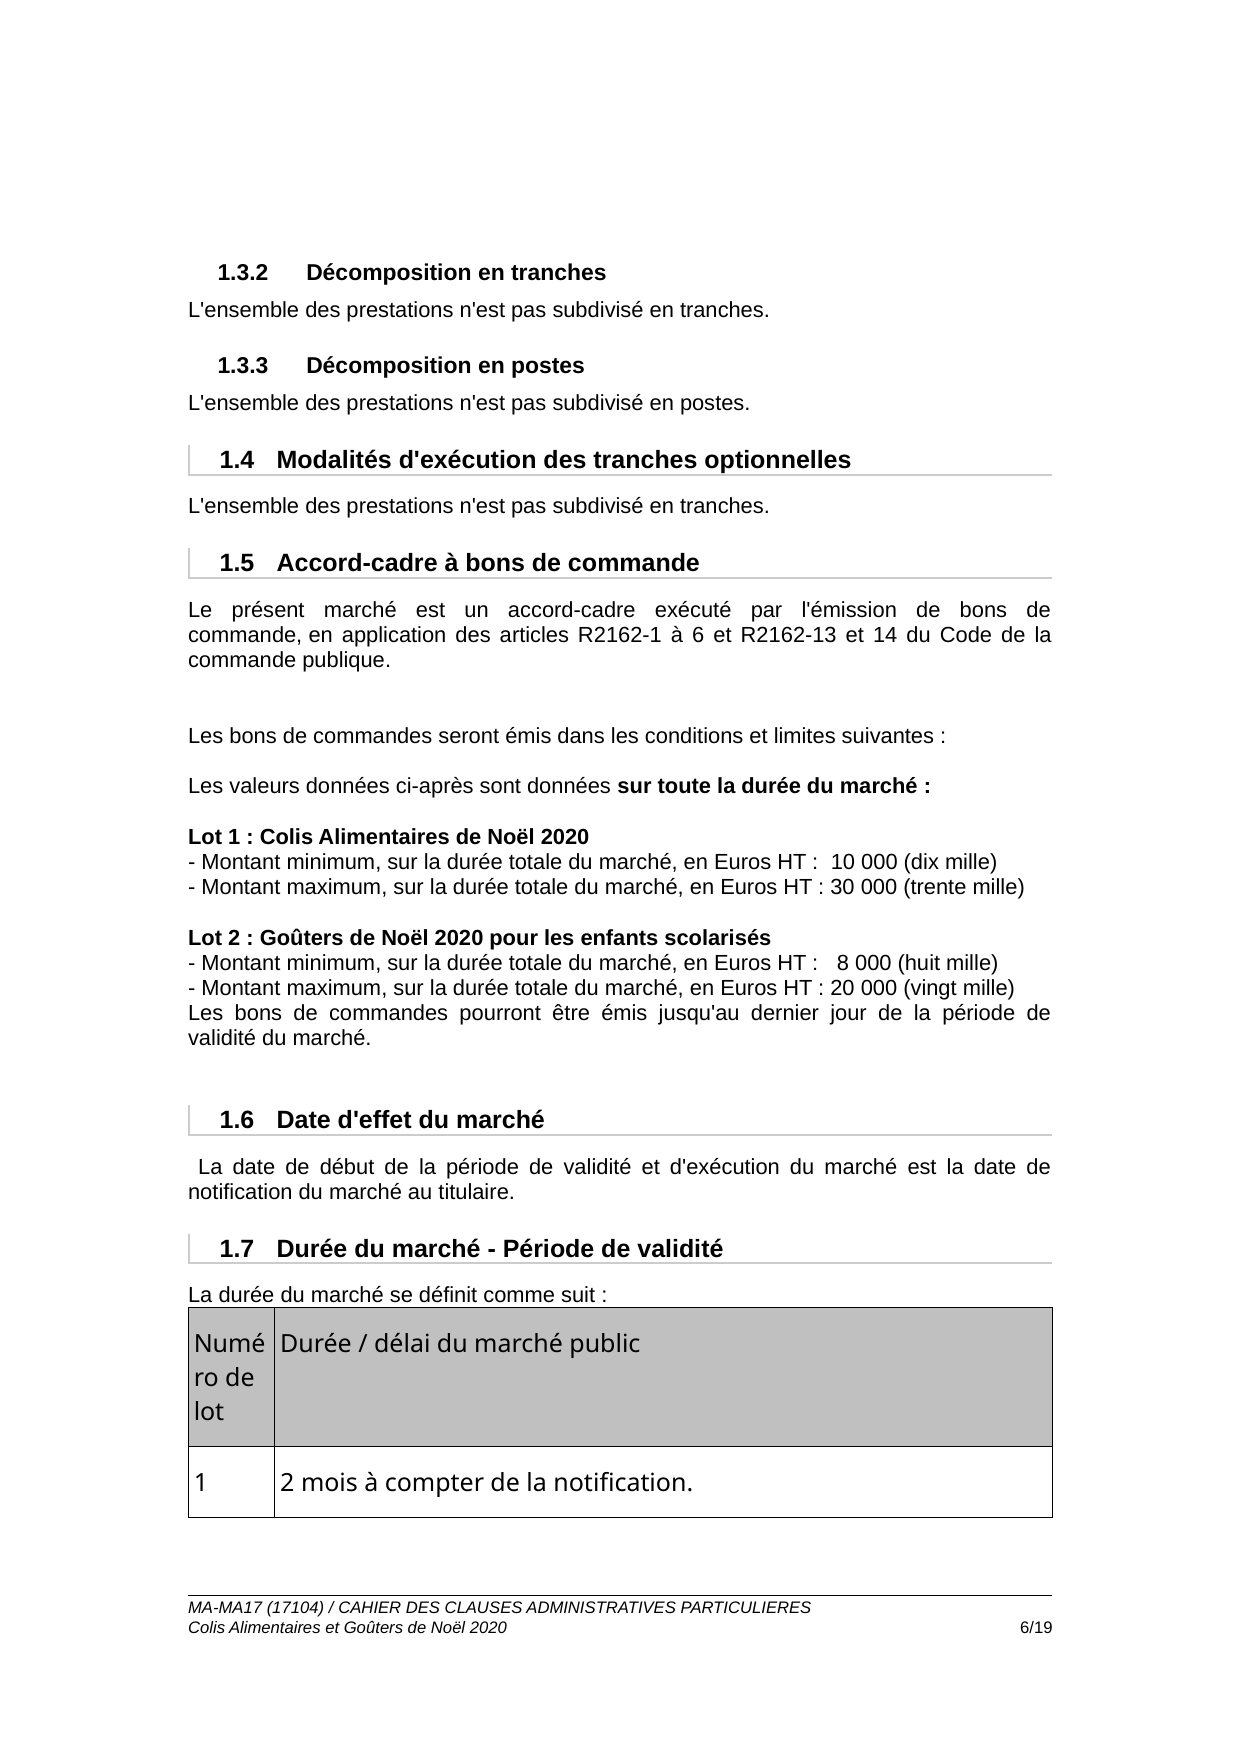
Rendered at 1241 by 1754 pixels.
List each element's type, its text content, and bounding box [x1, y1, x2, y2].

text - Montant minimum, sur la durée totale du marché, en Euros HT : 10 000 (dix mille) [188, 849, 1052, 874]
text Lot 2 : Goûters de Noël 2020 pour les enfants scolarisés [188, 924, 1052, 949]
text Lot 1 : Colis Alimentaires de Noël 2020 [188, 823, 1052, 849]
text - Montant minimum, sur la durée totale du marché, en Euros HT : 8 000 (huit mille) [188, 949, 1052, 975]
text - Montant maximum, sur la durée totale du marché, en Euros HT : 30 000 (trente mille) [188, 874, 1052, 899]
text Les bons de commandes pourront être émis jusqu'au dernier jour de la période de validité du marché. [188, 1000, 1052, 1050]
subtitle Décomposition en tranches [188, 259, 1052, 286]
table_header Durée / délai du marché public [275, 1308, 1052, 1446]
text La durée du marché se définit comme suit : [188, 1282, 1052, 1307]
table_cell 1 [189, 1447, 274, 1517]
text L'ensemble des prestations n'est pas subdivisé en tranches. [188, 493, 1052, 519]
text Les valeurs données ci-après sont données sur toute la durée du marché : [188, 773, 1052, 798]
text Le présent marché est un accord-cadre exécuté par l'émission de bons de commande, en application des articles R2162-1 à 6 et R2162-13 et 14 du Code de la commande publique. [188, 597, 1052, 672]
text L'ensemble des prestations n'est pas subdivisé en postes. [188, 390, 1052, 415]
text - Montant maximum, sur la durée totale du marché, en Euros HT : 20 000 (vingt mille) [188, 975, 1052, 1000]
table_header Numéro de lot [189, 1308, 274, 1446]
subtitle Date d'effet du marché [190, 1105, 1052, 1134]
subtitle Accord-cadre à bons de commande [190, 548, 1052, 577]
subtitle Durée du marché - Période de validité [188, 1233, 1052, 1262]
text L'ensemble des prestations n'est pas subdivisé en tranches. [188, 297, 1052, 323]
text Les bons de commandes seront émis dans les conditions et limites suivantes : [188, 723, 1052, 748]
subtitle Modalités d'exécution des tranches optionnelles [190, 445, 1052, 474]
subtitle Décomposition en postes [188, 352, 1052, 378]
table_cell 2 mois à compter de la notification. [275, 1447, 1052, 1517]
text La date de début de la période de validité et d'exécution du marché est la date de notification du marché au titulaire. [188, 1154, 1052, 1204]
